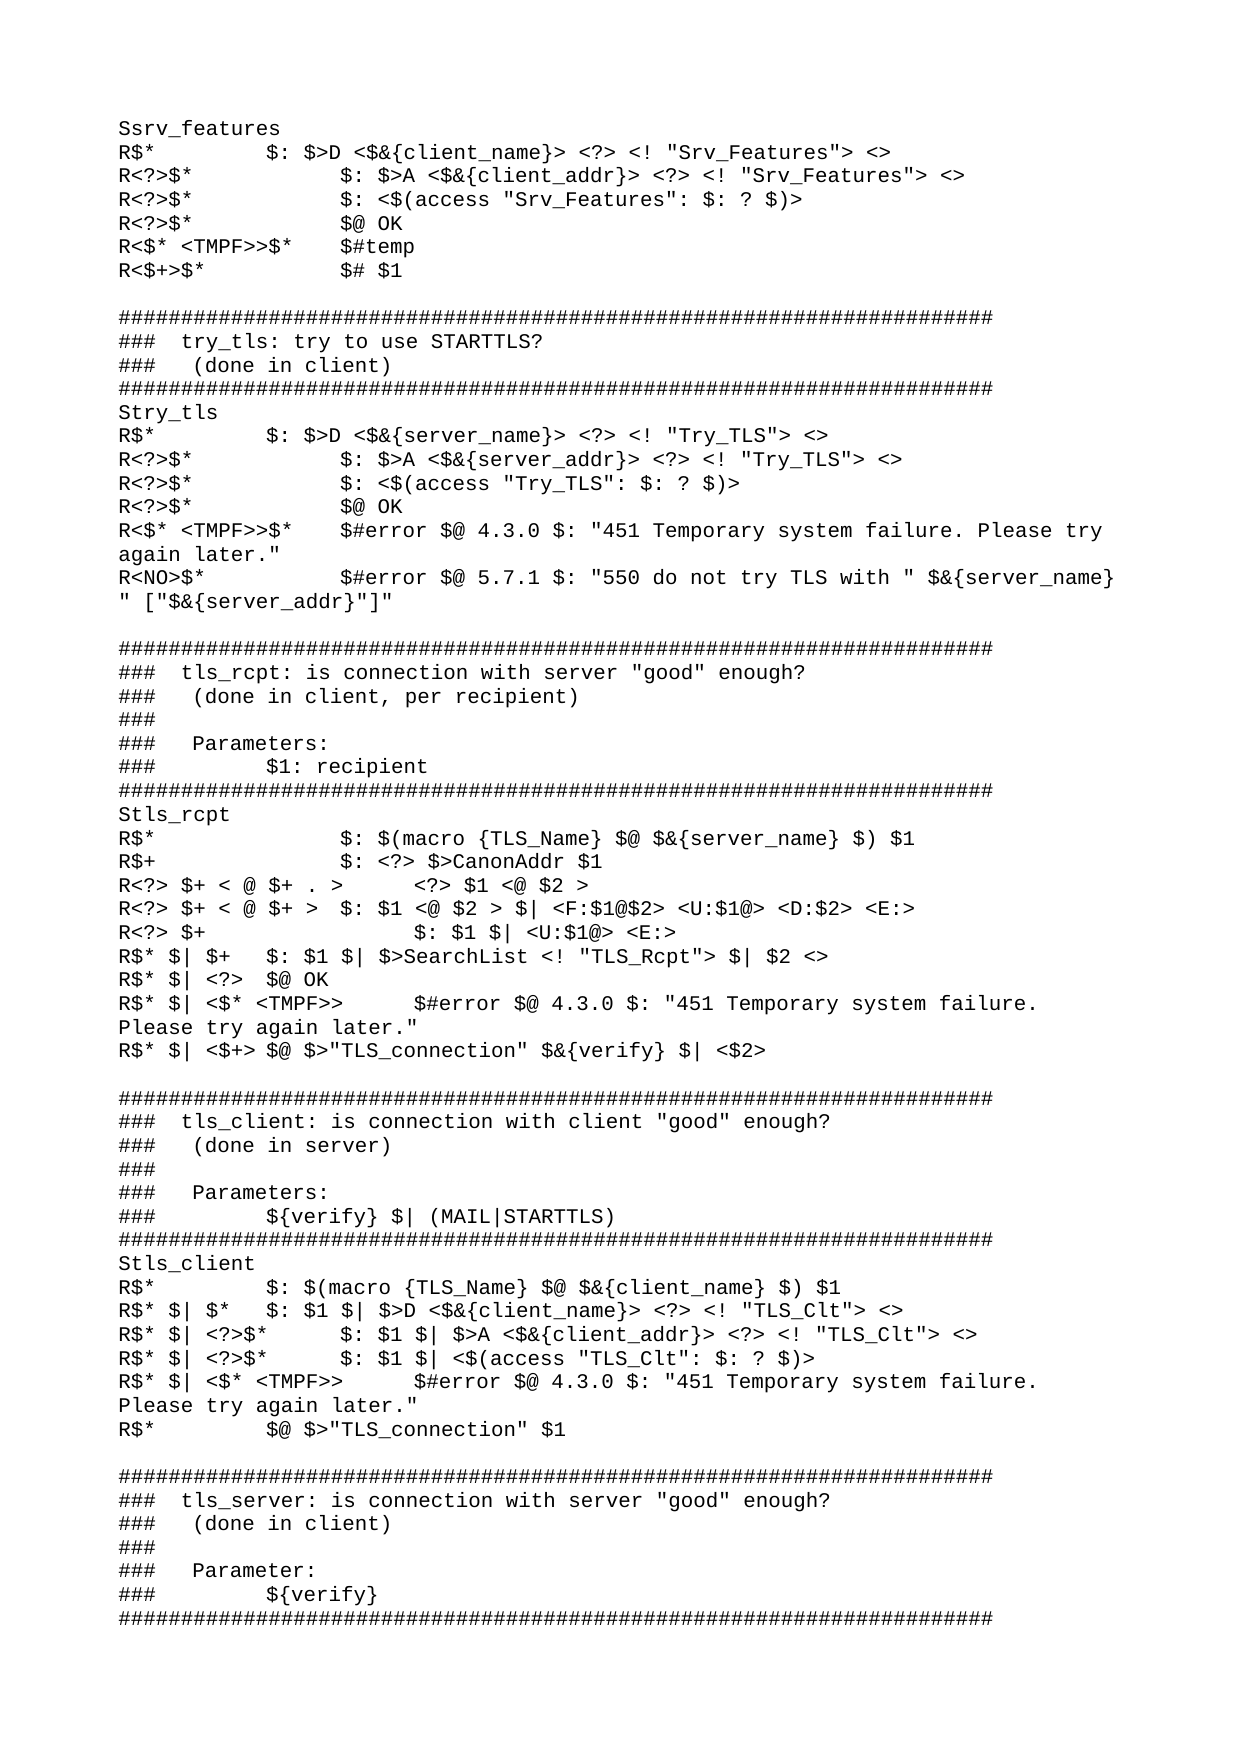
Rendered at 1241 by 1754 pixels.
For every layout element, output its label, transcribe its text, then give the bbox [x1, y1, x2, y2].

text ###################################################################### [118, 780, 1122, 804]
text R<?>$* $: $>A <$&{server_addr}> <?> <! "Try_TLS"> <> [118, 449, 1122, 473]
text ###################################################################### [118, 378, 1122, 402]
text ###################################################################### [118, 307, 1122, 331]
text R$* $| <$* <TMPF>> $#error $@ 4.3.0 $: "451 Temporary system failure. Please try again later." [118, 993, 1122, 1040]
text R$* $| <?>$* $: $1 $| <$(access "TLS_Clt": $: ? $)> [118, 1348, 1122, 1371]
text ### Parameter: [118, 1561, 1122, 1584]
text Ssrv_features [118, 118, 1122, 142]
text R$* $| <?>$* $: $1 $| $>A <$&{client_addr}> <?> <! "TLS_Clt"> <> [118, 1324, 1122, 1348]
text ### [118, 1537, 1122, 1561]
text R$* $| $+ $: $1 $| $>SearchList <! "TLS_Rcpt"> $| $2 <> [118, 946, 1122, 969]
text R$* $| $* $: $1 $| $>D <$&{client_name}> <?> <! "TLS_Clt"> <> [118, 1300, 1122, 1324]
text R<?> $+ $: $1 $| <U:$1@> <E:> [118, 922, 1122, 946]
text Stry_tls [118, 402, 1122, 426]
text ###################################################################### [118, 1229, 1122, 1253]
text R<$+>$* $# $1 [118, 260, 1122, 284]
text ### ${verify} $| (MAIL|STARTTLS) [118, 1206, 1122, 1229]
text ### (done in client) [118, 354, 1122, 378]
text Stls_client [118, 1253, 1122, 1277]
text ### (done in server) [118, 1135, 1122, 1158]
text ###################################################################### [118, 1608, 1122, 1631]
text R<?>$* $@ OK [118, 496, 1122, 520]
text R<?>$* $: <$(access "Srv_Features": $: ? $)> [118, 189, 1122, 213]
text R<?>$* $: $>A <$&{client_addr}> <?> <! "Srv_Features"> <> [118, 165, 1122, 189]
text ###################################################################### [118, 1466, 1122, 1489]
text R$* $: $>D <$&{client_name}> <?> <! "Srv_Features"> <> [118, 142, 1122, 165]
text ### [118, 709, 1122, 733]
text ### Parameters: [118, 733, 1122, 757]
text R$* $| <$* <TMPF>> $#error $@ 4.3.0 $: "451 Temporary system failure. Please try again later." [118, 1371, 1122, 1419]
text ### [118, 1158, 1122, 1182]
text ### tls_client: is connection with client "good" enough? [118, 1111, 1122, 1135]
text R$* $| <$+> $@ $>"TLS_connection" $&{verify} $| <$2> [118, 1040, 1122, 1064]
text ### ${verify} [118, 1584, 1122, 1608]
text R$* $: $(macro {TLS_Name} $@ $&{server_name} $) $1 [118, 827, 1122, 851]
text ###################################################################### [118, 1088, 1122, 1111]
text R$* $@ $>"TLS_connection" $1 [118, 1419, 1122, 1442]
text ### tls_rcpt: is connection with server "good" enough? [118, 662, 1122, 686]
text ### try_tls: try to use STARTTLS? [118, 331, 1122, 354]
text ### Parameters: [118, 1182, 1122, 1206]
text ### (done in client) [118, 1513, 1122, 1537]
text ### $1: recipient [118, 757, 1122, 780]
text R$* $| <?> $@ OK [118, 969, 1122, 993]
text R<NO>$* $#error $@ 5.7.1 $: "550 do not try TLS with " $&{server_name} " ["$&{server_addr}"]" [118, 567, 1122, 615]
text R<?> $+ < @ $+ > $: $1 <@ $2 > $| <F:$1@$2> <U:$1@> <D:$2> <E:> [118, 898, 1122, 922]
text ###################################################################### [118, 638, 1122, 662]
text ### (done in client, per recipient) [118, 686, 1122, 709]
text R<?> $+ < @ $+ . > <?> $1 <@ $2 > [118, 875, 1122, 898]
text R<$* <TMPF>>$* $#error $@ 4.3.0 $: "451 Temporary system failure. Please try again later." [118, 520, 1122, 567]
text R<?>$* $@ OK [118, 213, 1122, 236]
text R$+ $: <?> $>CanonAddr $1 [118, 851, 1122, 875]
text ### tls_server: is connection with server "good" enough? [118, 1489, 1122, 1513]
text R<$* <TMPF>>$* $#temp [118, 236, 1122, 260]
text R$* $: $(macro {TLS_Name} $@ $&{client_name} $) $1 [118, 1277, 1122, 1300]
text Stls_rcpt [118, 804, 1122, 827]
text R$* $: $>D <$&{server_name}> <?> <! "Try_TLS"> <> [118, 426, 1122, 449]
text R<?>$* $: <$(access "Try_TLS": $: ? $)> [118, 473, 1122, 496]
